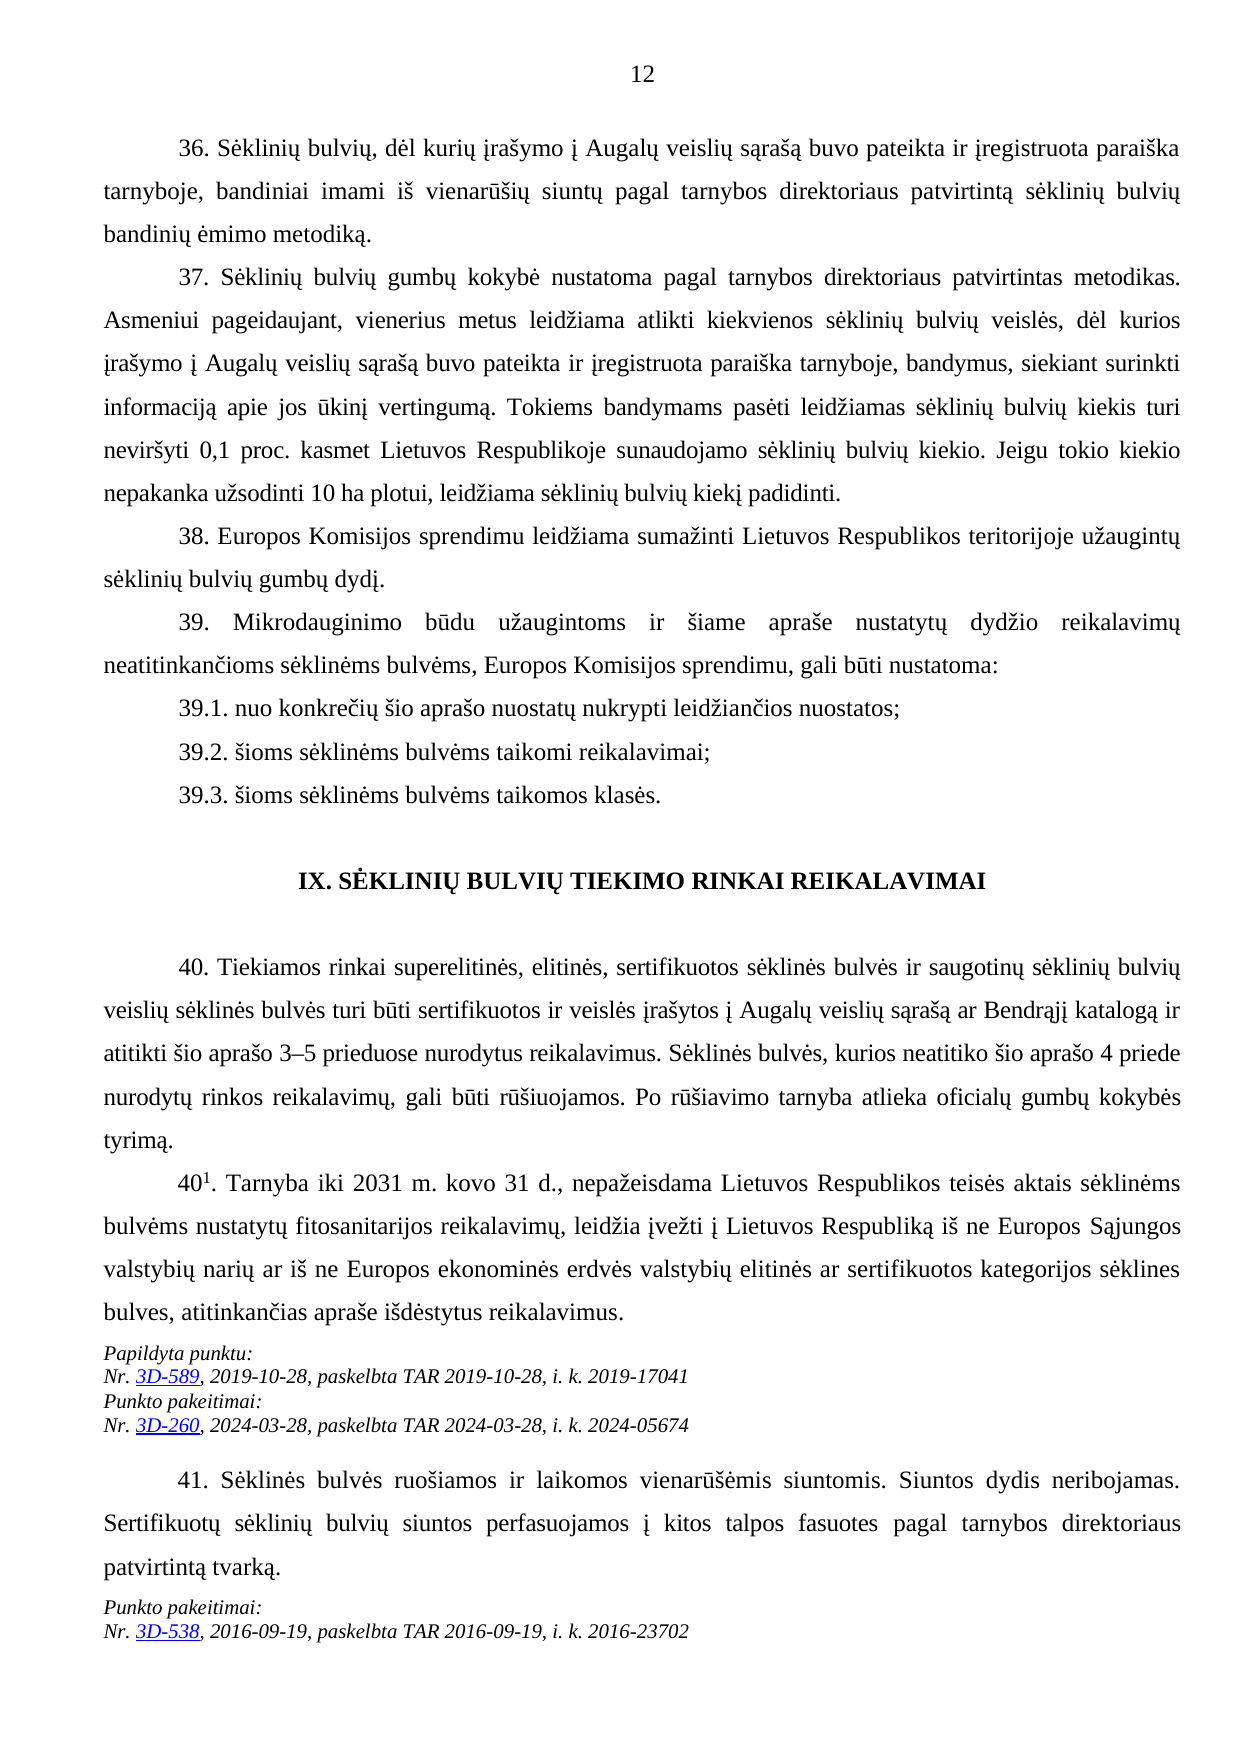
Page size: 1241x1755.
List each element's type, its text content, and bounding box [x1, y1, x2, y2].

text 39.3. šioms sėklinėms bulvėms taikomos klasės. [103, 780, 1181, 808]
text Nr. 3D-260, 2024-03-28, paskelbta TAR 2024-03-28, i. k. 2024-05674 [103, 1413, 1181, 1437]
text 39.1. nuo konkrečių šio aprašo nuostatų nukrypti leidžiančios nuostatos; [103, 693, 1181, 722]
text 401. Tarnyba iki 2031 m. kovo 31 d., nepažeisdama Lietuvos Respublikos teisės aktais sėklinėms bulvėms nustatytų fitosanitarijos reikalavimų, leidžia įvežti į Lietuvos Respubliką iš ne Europos Sąjungos valstybių narių ar iš ne Europos ekonominės erdvės valstybių elitinės ar sertifikuotos kategorijos sėklines bulves, atitinkančias apraše išdėstytus reikalavimus. [103, 1168, 1181, 1326]
text 41. Sėklinės bulvės ruošiamos ir laikomos vienarūšėmis siuntomis. Siuntos dydis neribojamas. Sertifikuotų sėklinių bulvių siuntos perfasuojamos į kitos talpos fasuotes pagal tarnybos direktoriaus patvirtintą tvarką. [103, 1465, 1181, 1580]
text Nr. 3D-538, 2016-09-19, paskelbta TAR 2016-09-19, i. k. 2016-23702 [103, 1619, 1181, 1643]
text 36. Sėklinių bulvių, dėl kurių įrašymo į Augalų veislių sąrašą buvo pateikta ir įregistruota paraiška tarnyboje, bandiniai imami iš vienarūšių siuntų pagal tarnybos direktoriaus patvirtintą sėklinių bulvių bandinių ėmimo metodiką. [103, 133, 1181, 248]
text 39.2. šioms sėklinėms bulvėms taikomi reikalavimai; [103, 737, 1181, 765]
text Punkto pakeitimai: [103, 1388, 1181, 1413]
text Papildyta punktu: [103, 1340, 1181, 1364]
text Punkto pakeitimai: [103, 1595, 1181, 1619]
text 38. Europos Komisijos sprendimu leidžiama sumažinti Lietuvos Respublikos teritorijoje užaugintų sėklinių bulvių gumbų dydį. [103, 521, 1181, 593]
text Nr. 3D-589, 2019-10-28, paskelbta TAR 2019-10-28, i. k. 2019-17041 [103, 1364, 1181, 1388]
text IX. SĖKLINIŲ BULVIŲ TIEKIMO RINKAI REIKALAVIMAI [103, 866, 1181, 895]
text 39. Mikrodauginimo būdu užaugintoms ir šiame apraše nustatytų dydžio reikalavimų neatitinkančioms sėklinėms bulvėms, Europos Komisijos sprendimu, gali būti nustatoma: [103, 607, 1181, 679]
text 37. Sėklinių bulvių gumbų kokybė nustatoma pagal tarnybos direktoriaus patvirtintas metodikas. Asmeniui pageidaujant, vienerius metus leidžiama atlikti kiekvienos sėklinių bulvių veislės, dėl kurios įrašymo į Augalų veislių sąrašą buvo pateikta ir įregistruota paraiška tarnyboje, bandymus, siekiant surinkti informaciją apie jos ūkinį vertingumą. Tokiems bandymams pasėti leidžiamas sėklinių bulvių kiekis turi neviršyti 0,1 proc. kasmet Lietuvos Respublikoje sunaudojamo sėklinių bulvių kiekio. Jeigu tokio kiekio nepakanka užsodinti 10 ha plotui, leidžiama sėklinių bulvių kiekį padidinti. [103, 262, 1181, 507]
text 40. Tiekiamos rinkai superelitinės, elitinės, sertifikuotos sėklinės bulvės ir saugotinų sėklinių bulvių veislių sėklinės bulvės turi būti sertifikuotos ir veislės įrašytos į Augalų veislių sąrašą ar Bendrąjį katalogą ir atitikti šio aprašo 3–5 prieduose nurodytus reikalavimus. Sėklinės bulvės, kurios neatitiko šio aprašo 4 priede nurodytų rinkos reikalavimų, gali būti rūšiuojamos. Po rūšiavimo tarnyba atlieka oficialų gumbų kokybės tyrimą. [103, 952, 1181, 1153]
